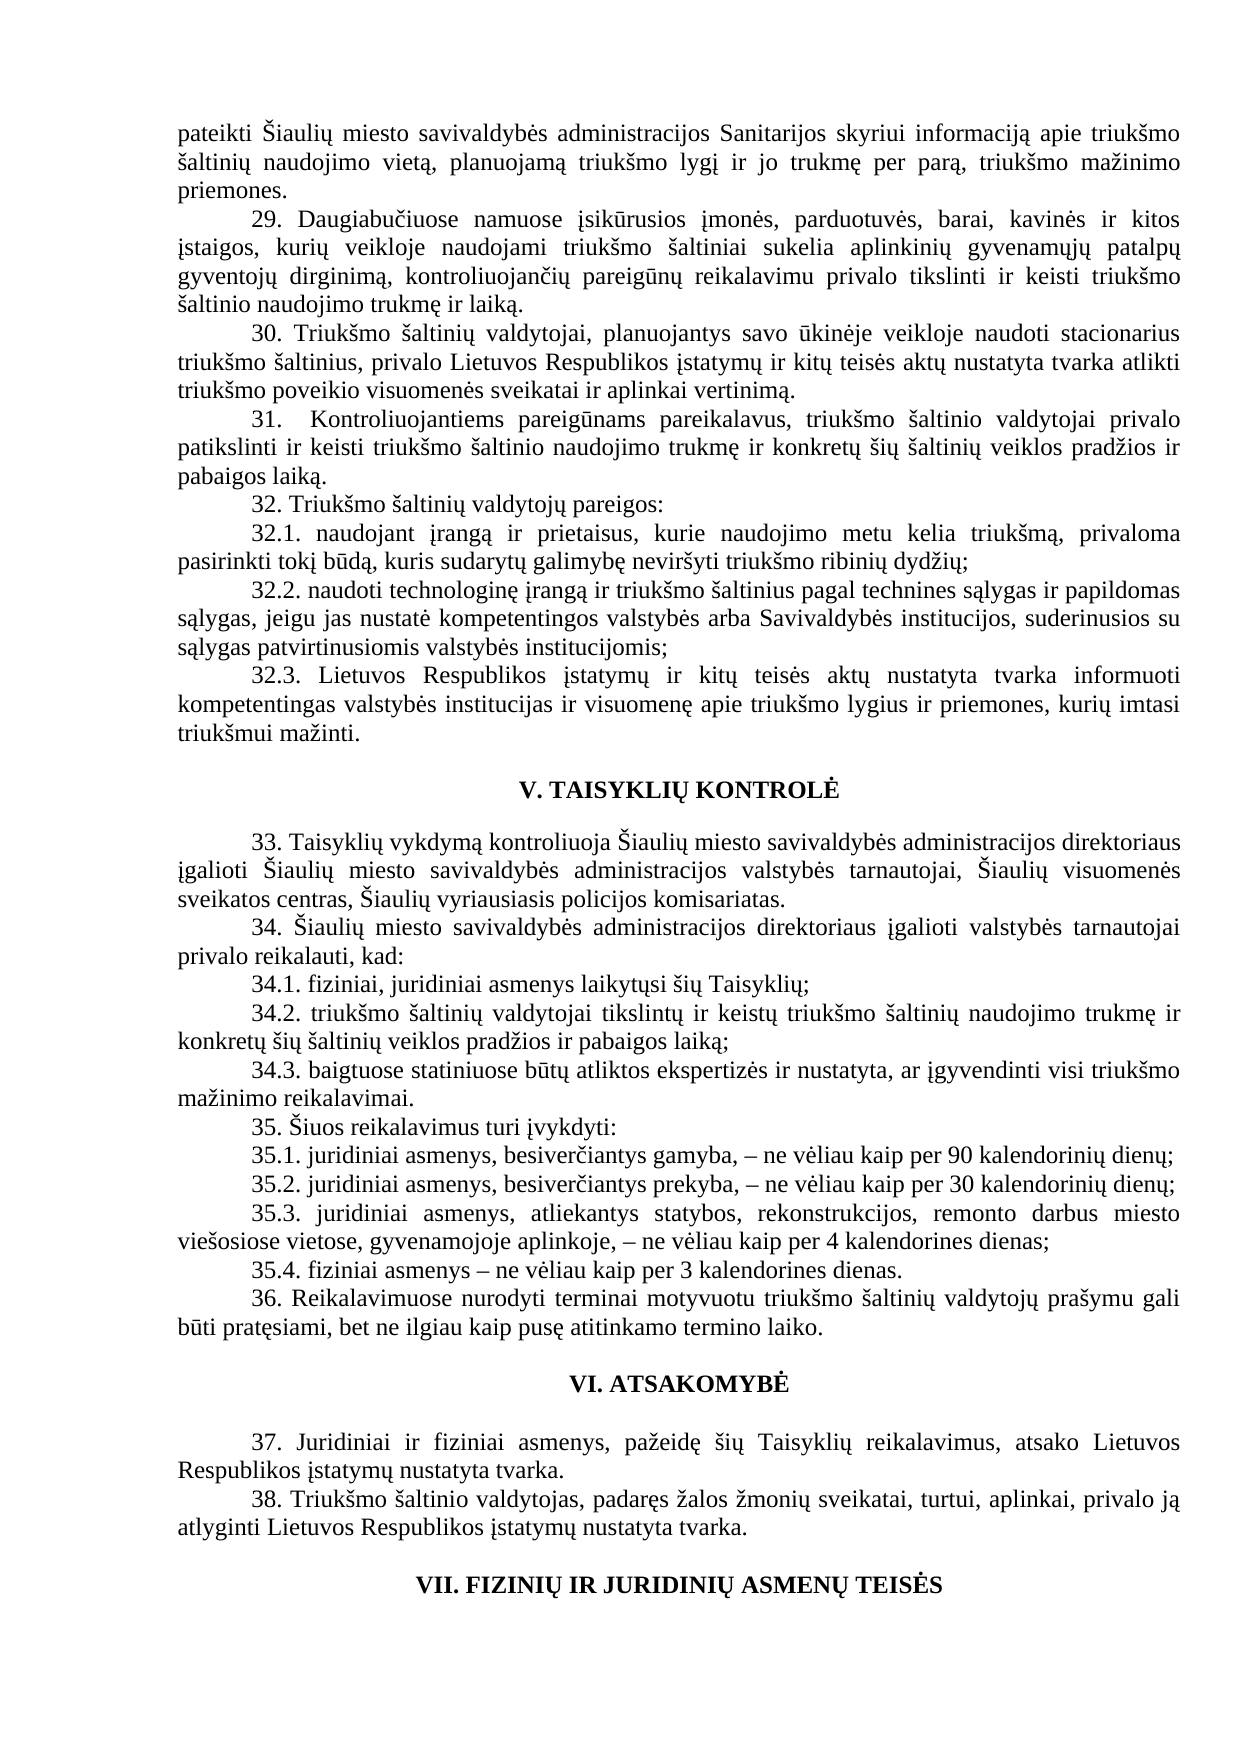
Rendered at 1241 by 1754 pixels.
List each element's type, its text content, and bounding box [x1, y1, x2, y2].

text 35.1. juridiniai asmenys, besiverčiantys gamyba, – ne vėliau kaip per 90 kalendorinių dienų; [177, 1141, 1181, 1169]
text 30. Triukšmo šaltinių valdytojai, planuojantys savo ūkinėje veikloje naudoti stacionarius triukšmo šaltinius, privalo Lietuvos Respublikos įstatymų ir kitų teisės aktų nustatyta tvarka atlikti triukšmo poveikio visuomenės sveikatai ir aplinkai vertinimą. [177, 318, 1181, 404]
text 35.4. fiziniai asmenys – ne vėliau kaip per 3 kalendorines dienas. [177, 1255, 1181, 1284]
text pateikti Šiaulių miesto savivaldybės administracijos Sanitarijos skyriui informaciją apie triukšmo šaltinių naudojimo vietą, planuojamą triukšmo lygį ir jo trukmę per parą, triukšmo mažinimo priemones. [177, 118, 1181, 204]
text V. TAISYKLIŲ KONTROLĖ [177, 775, 1181, 804]
text 32.1. naudojant įrangą ir prietaisus, kurie naudojimo metu kelia triukšmą, privaloma pasirinkti tokį būdą, kuris sudarytų galimybę neviršyti triukšmo ribinių dydžių; [177, 518, 1181, 575]
text 33. Taisyklių vykdymą kontroliuoja Šiaulių miesto savivaldybės administracijos direktoriaus įgalioti Šiaulių miesto savivaldybės administracijos valstybės tarnautojai, Šiaulių visuomenės sveikatos centras, Šiaulių vyriausiasis policijos komisariatas. [177, 827, 1181, 913]
text 31. Kontroliuojantiems pareigūnams pareikalavus, triukšmo šaltinio valdytojai privalo patikslinti ir keisti triukšmo šaltinio naudojimo trukmę ir konkretų šių šaltinių veiklos pradžios ir pabaigos laiką. [177, 404, 1181, 490]
text 34.1. fiziniai, juridiniai asmenys laikytųsi šių Taisyklių; [177, 970, 1181, 998]
text 35. Šiuos reikalavimus turi įvykdyti: [177, 1112, 1181, 1141]
text 32.3. Lietuvos Respublikos įstatymų ir kitų teisės aktų nustatyta tvarka informuoti kompetentingas valstybės institucijas ir visuomenę apie triukšmo lygius ir priemones, kurių imtasi triukšmui mažinti. [177, 661, 1181, 747]
text 32.2. naudoti technologinę įrangą ir triukšmo šaltinius pagal technines sąlygas ir papildomas sąlygas, jeigu jas nustatė kompetentingos valstybės arba Savivaldybės institucijos, suderinusios su sąlygas patvirtinusiomis valstybės institucijomis; [177, 575, 1181, 661]
text 35.2. juridiniai asmenys, besiverčiantys prekyba, – ne vėliau kaip per 30 kalendorinių dienų; [177, 1169, 1181, 1198]
text 32. Triukšmo šaltinių valdytojų pareigos: [177, 490, 1181, 518]
text 34.2. triukšmo šaltinių valdytojai tikslintų ir keistų triukšmo šaltinių naudojimo trukmę ir konkretų šių šaltinių veiklos pradžios ir pabaigos laiką; [177, 998, 1181, 1055]
text VII. FIZINIŲ IR JURIDINIŲ ASMENŲ TEISĖS [177, 1570, 1181, 1599]
text 38. Triukšmo šaltinio valdytojas, padaręs žalos žmonių sveikatai, turtui, aplinkai, privalo ją atlyginti Lietuvos Respublikos įstatymų nustatyta tvarka. [177, 1484, 1181, 1541]
text 29. Daugiabučiuose namuose įsikūrusios įmonės, parduotuvės, barai, kavinės ir kitos įstaigos, kurių veikloje naudojami triukšmo šaltiniai sukelia aplinkinių gyvenamųjų patalpų gyventojų dirginimą, kontroliuojančių pareigūnų reikalavimu privalo tikslinti ir keisti triukšmo šaltinio naudojimo trukmę ir laiką. [177, 204, 1181, 318]
text VI. ATSAKOMYBĖ [177, 1369, 1181, 1398]
text 34.3. baigtuose statiniuose būtų atliktos ekspertizės ir nustatyta, ar įgyvendinti visi triukšmo mažinimo reikalavimai. [177, 1055, 1181, 1112]
text 34. Šiaulių miesto savivaldybės administracijos direktoriaus įgalioti valstybės tarnautojai privalo reikalauti, kad: [177, 913, 1181, 970]
text 36. Reikalavimuose nurodyti terminai motyvuotu triukšmo šaltinių valdytojų prašymu gali būti pratęsiami, bet ne ilgiau kaip pusę atitinkamo termino laiko. [177, 1284, 1181, 1341]
text 37. Juridiniai ir fiziniai asmenys, pažeidę šių Taisyklių reikalavimus, atsako Lietuvos Respublikos įstatymų nustatyta tvarka. [177, 1427, 1181, 1484]
text 35.3. juridiniai asmenys, atliekantys statybos, rekonstrukcijos, remonto darbus miesto viešosiose vietose, gyvenamojoje aplinkoje, – ne vėliau kaip per 4 kalendorines dienas; [177, 1198, 1181, 1255]
